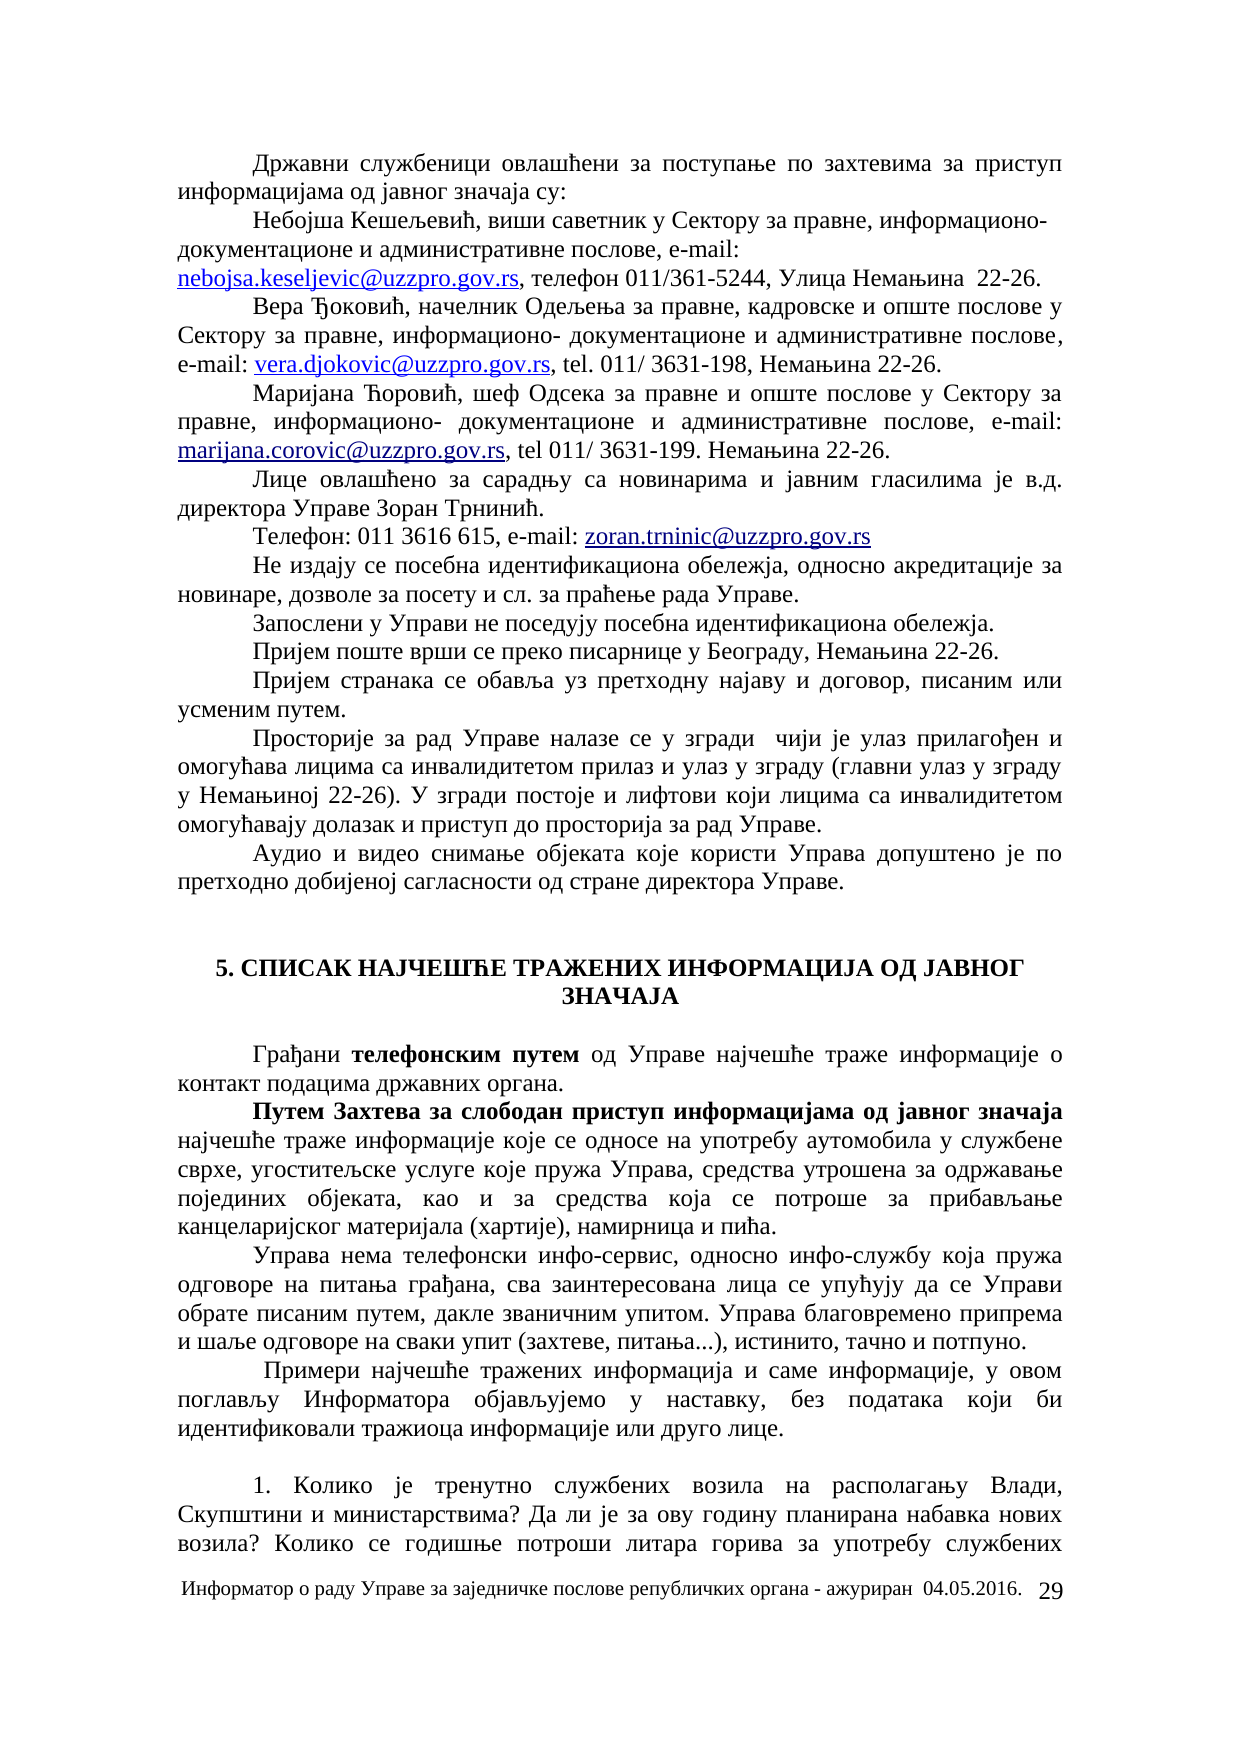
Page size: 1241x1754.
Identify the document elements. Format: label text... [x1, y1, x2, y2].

text Пријем странака се обавља уз претходну најаву и договор, писаним или усменим путем. [177, 665, 1063, 723]
text Аудио и видео снимање објеката које користи Управа допуштено је по претходно добијеној сагласности од стране директора Управе. [177, 838, 1063, 895]
text Небојша Кешељевић, виши саветник у Сектору за правне, информационо-документационе и административне послове, e-mail: nebojsa.keseljevic@uzzpro.gov.rs, телефон 011/361-5244, Улица Немањина 22-26. [177, 205, 1063, 291]
text 5. СПИСАК НАЈЧЕШЋЕ ТРАЖЕНИХ ИНФОРМАЦИЈА ОД ЈАВНОГ ЗНАЧАЈА [177, 953, 1063, 1010]
text Телефон: 011 3616 615, e-mail: zoran.trninic@uzzpro.gov.rs [177, 521, 1063, 550]
text Примери најчешће тражених информација и саме информације, у овом поглављу Информатора објављујемо у наставку, без података који би идентификовали тражиоца информације или друго лице. [177, 1355, 1063, 1441]
text Државни службеници овлашћени за поступање по захтевима за приступ информацијама од јавног значаја су: [177, 148, 1063, 205]
text Управа нема телефонски инфо-сервис, односно инфо-службу која пружа одговоре на питања грађана, сва заинтересована лица се упућују да се Управи обрате писаним путем, дакле званичним упитом. Управа благовремено припрема и шаље одговоре на сваки упит (захтеве, питања...), истинито, тачно и потпуно. [177, 1240, 1063, 1355]
text Не издају се посебна идентификациона обележја, односно акредитације за новинаре, дозволе за посету и сл. за праћење рада Управе. [177, 550, 1063, 608]
text Грађани телефонским путем од Управе најчешће траже информације о контакт подацима државних органа. [177, 1039, 1063, 1096]
text Путем Захтева за слободан приступ информацијама од јавног значаја најчешће траже информације које се односе на употребу аутомобила у службене сврхе, угоститељске услуге које пружа Управа, средства утрошена за одржавање појединих објеката, као и за средства која се потроше за прибављање канцеларијског материјала (хартије), намирница и пића. [177, 1096, 1063, 1240]
text Маријана Ћоровић, шеф Одсека за правне и опште послове у Сектору за правне, информационо- документационе и административне послове, e-mail: marijana.corovic@uzzpro.gov.rs, tel 011/ 3631-199. Немањина 22-26. [177, 378, 1063, 464]
text Вера Ђоковић, начелник Одељења за правне, кадровске и опште послове у Сектору за правне, информационо- документационе и административне послове, e-mail: vera.djokovic@uzzpro.gov.rs, tel. 011/ 3631-198, Немањина 22-26. [177, 291, 1063, 378]
text 1. Колико је тренутно службених возила на располагању Влади, Скупштини и министарствима? Да ли је за ову годину планирана набавка нових возила? Колико се годишње потроши литара горива за употребу службених [177, 1470, 1063, 1556]
text Пријем поште врши се преко писарнице у Београду, Немањина 22-26. [177, 636, 1063, 665]
text Запослени у Управи не поседују посебна идентификациона обележја. [177, 608, 1063, 636]
text Лице овлашћено за сарадњу са новинарима и јавним гласилима је в.д. директора Управе Зоран Трнинић. [177, 464, 1063, 521]
text Просторије за рад Управе налазе се у згради чији је улаз прилагођен и омогућава лицима са инвалидитетом прилаз и улаз у зграду (главни улаз у зграду у Немањиној 22-26). У згради постоје и лифтови који лицима са инвалидитетом омогућавају долазак и приступ до просторија за рад Управе. [177, 723, 1063, 838]
